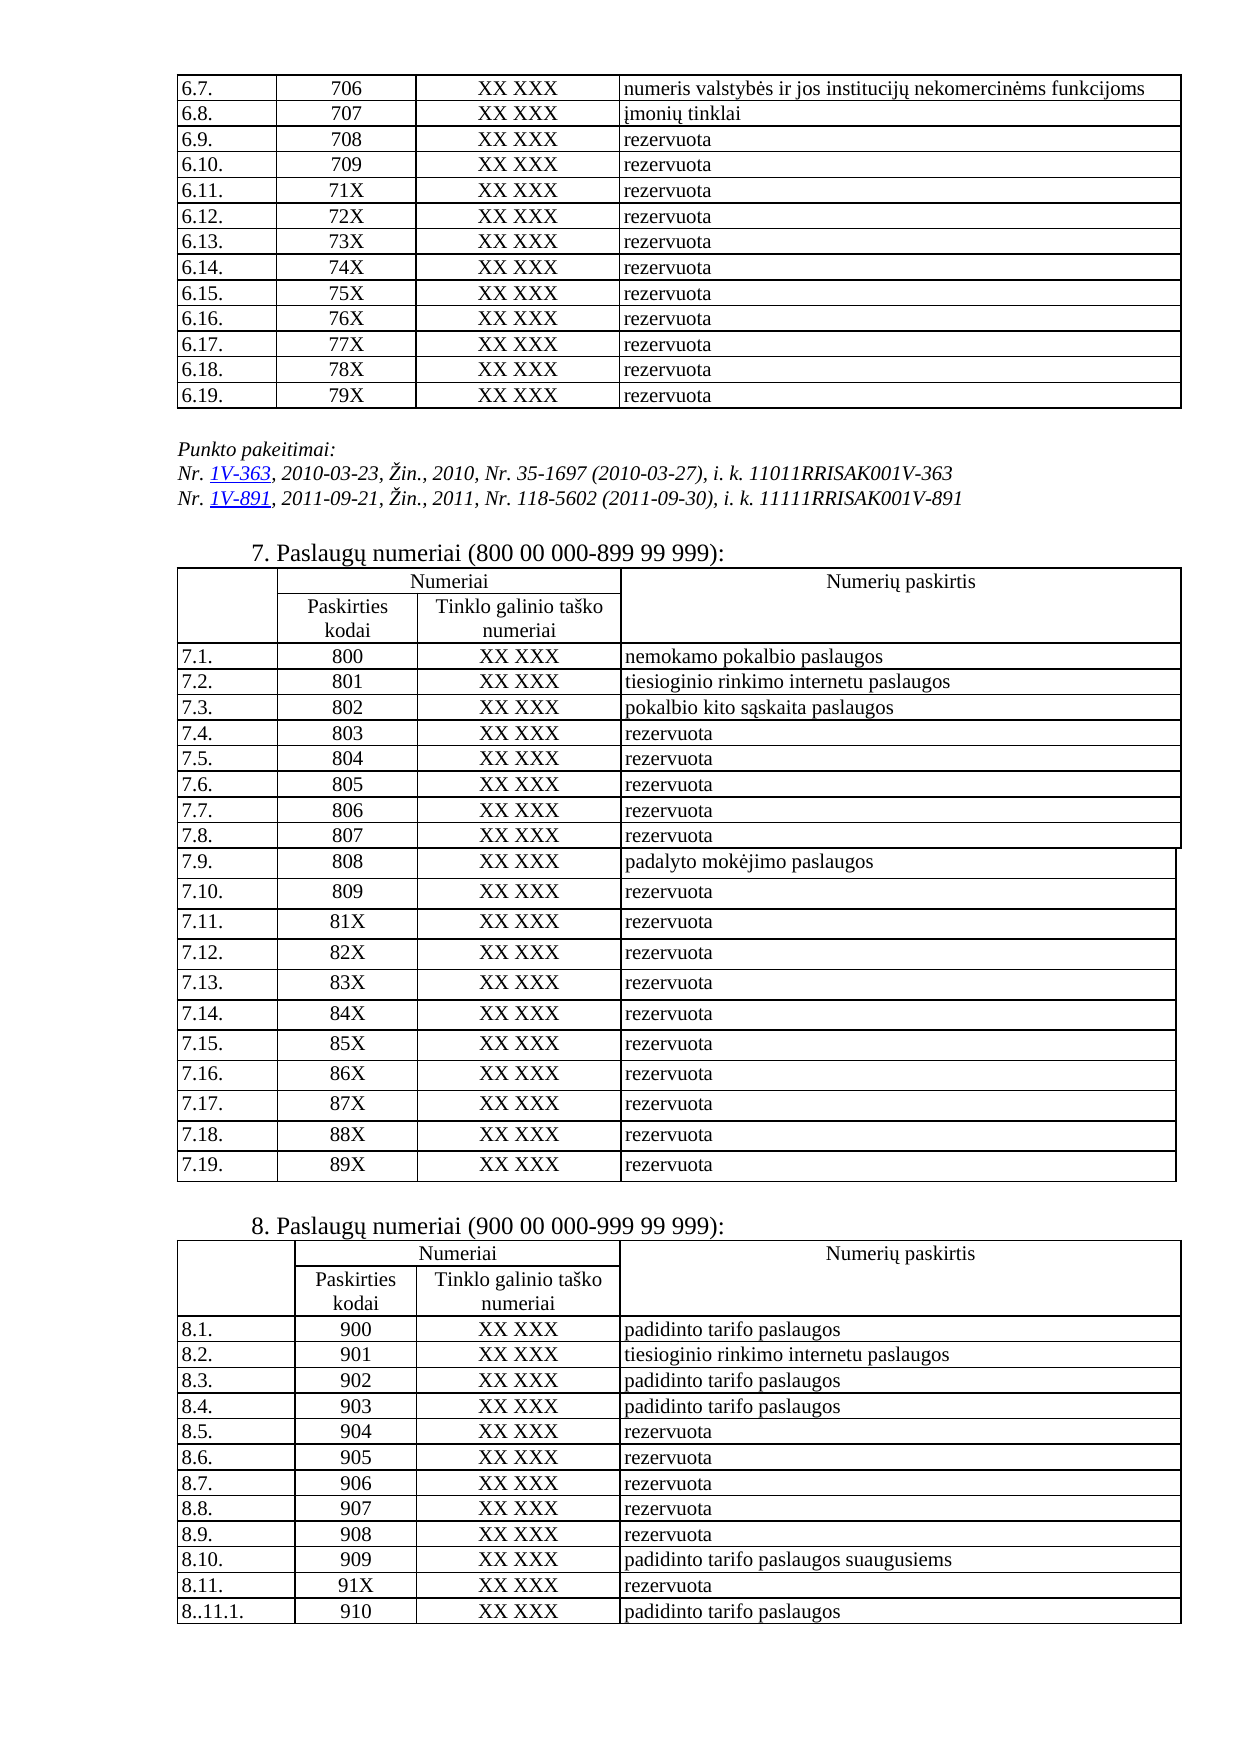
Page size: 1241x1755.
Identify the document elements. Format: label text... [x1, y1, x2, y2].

table_cell rezervuota [620, 281, 1180, 304]
table_cell XX XXX [418, 910, 620, 938]
table_cell 6.14. [178, 255, 276, 279]
table_cell rezervuota [622, 1061, 1175, 1090]
table_cell 7.15. [178, 1031, 277, 1059]
text Nr. 1V-891, 2011-09-21, Žin., 2011, Nr. 118-5602 (2011-09-30), i. k. 11111RRISAK001V-891 [177, 485, 1181, 509]
table_cell Paskirties kodai [296, 1267, 416, 1315]
table_cell 808 [278, 849, 417, 878]
table_cell XX XXX [417, 357, 619, 381]
table_cell 706 [277, 76, 415, 99]
table_cell 708 [277, 127, 415, 151]
table_cell rezervuota [622, 1091, 1175, 1120]
table_cell XX XXX [417, 204, 619, 228]
table_cell 74X [277, 255, 415, 279]
table_cell XX XXX [417, 178, 619, 202]
table_cell padidinto tarifo paslaugos [621, 1394, 1180, 1418]
table_cell 7.18. [178, 1122, 277, 1150]
table_cell 72X [277, 204, 415, 228]
table_cell rezervuota [622, 1001, 1175, 1029]
table_cell rezervuota [621, 1471, 1180, 1494]
table_cell 8.6. [178, 1445, 294, 1469]
table_cell XX XXX [418, 1122, 620, 1150]
table_cell rezervuota [622, 1031, 1175, 1059]
table_cell XX XXX [417, 1573, 619, 1597]
table_cell XX XXX [417, 1547, 619, 1571]
table_cell 7.2. [273, 670, 277, 693]
table_cell rezervuota [622, 940, 1175, 968]
table_cell XX XXX [418, 1091, 620, 1120]
table_cell 6.10. [178, 152, 276, 176]
table_cell 8.1. [178, 1317, 294, 1341]
text 8. Paslaugų numeriai (900 00 000-999 99 999): [177, 1211, 1181, 1240]
table_cell numeris valstybės ir jos institucijų nekomercinėms funkcijoms [620, 76, 1180, 99]
table_cell 7.9. [178, 849, 277, 878]
table_cell 8..11.1. [178, 1599, 294, 1623]
table_cell padalyto mokėjimo paslaugos [622, 849, 1175, 878]
table_cell XX XXX [417, 1368, 619, 1392]
table_cell 907 [296, 1496, 416, 1520]
table_cell 901 [296, 1342, 416, 1366]
table_cell XX XXX [417, 1522, 619, 1546]
table_cell rezervuota [621, 1445, 1180, 1469]
table_cell 8.9. [178, 1522, 294, 1546]
table_cell 8.5. [178, 1419, 294, 1443]
table_cell Tinklo galinio taško numeriai [417, 1267, 619, 1315]
table_cell 8.3. [178, 1368, 294, 1392]
table_cell rezervuota [620, 357, 1180, 381]
table_cell rezervuota [620, 306, 1180, 330]
table_cell 7.19. [178, 1152, 277, 1181]
table_cell 7.1. [273, 644, 277, 668]
table_cell XX XXX [417, 1471, 619, 1494]
table_cell XX XXX [417, 281, 619, 304]
table_cell 906 [296, 1471, 416, 1494]
table_cell XX XXX [418, 1152, 620, 1181]
table_cell 81X [278, 910, 417, 938]
table_cell 7.10. [178, 879, 277, 908]
table_cell 7.17. [178, 1091, 277, 1120]
table_cell 803 [278, 721, 282, 745]
table_cell 76X [277, 306, 415, 330]
table_cell XX XXX [417, 127, 619, 151]
table_cell XX XXX [418, 879, 620, 908]
table_cell XX XXX [417, 1445, 619, 1469]
table_cell rezervuota [621, 1522, 1180, 1546]
table_cell rezervuota [621, 1496, 1180, 1520]
table_cell 7.8. [273, 823, 277, 847]
table_cell 800 [413, 644, 417, 668]
table_cell 802 [278, 695, 282, 719]
table_cell XX XXX [418, 1001, 620, 1029]
table_cell rezervuota [620, 204, 1180, 228]
table_cell 8.11. [178, 1573, 294, 1597]
table_cell 904 [296, 1419, 416, 1443]
table_cell rezervuota [622, 910, 1175, 938]
table_cell XX XXX [417, 255, 619, 279]
table_cell rezervuota [621, 1419, 1180, 1443]
table_cell 7.14. [178, 1001, 277, 1029]
table_cell 803 [413, 721, 417, 745]
table_cell 905 [296, 1445, 416, 1469]
table_cell rezervuota [620, 255, 1180, 279]
table_cell 7.6. [273, 772, 277, 796]
table_cell 805 [413, 772, 417, 796]
table_cell rezervuota [620, 229, 1180, 253]
table_cell 7.12. [178, 940, 277, 968]
table_cell 806 [278, 798, 282, 822]
table_cell 78X [277, 357, 415, 381]
table_cell rezervuota [620, 152, 1180, 176]
table_cell 6.13. [178, 229, 276, 253]
table_cell 89X [278, 1152, 417, 1181]
table_cell 804 [413, 746, 417, 770]
table_cell XX XXX [417, 1317, 619, 1341]
table_cell 7.5. [273, 746, 277, 770]
table_cell XX XXX [418, 1061, 620, 1090]
table_cell 804 [278, 746, 282, 770]
text 7. Paslaugų numeriai (800 00 000-899 99 999): [177, 538, 1181, 567]
table_cell 88X [278, 1122, 417, 1150]
table_cell 801 [278, 670, 282, 693]
table_cell 7.16. [178, 1061, 277, 1090]
table_cell padidinto tarifo paslaugos [621, 1368, 1180, 1392]
table_cell 82X [278, 940, 417, 968]
table_cell 806 [413, 798, 417, 822]
table_cell 807 [413, 823, 417, 847]
table_cell rezervuota [620, 332, 1180, 356]
table_cell rezervuota [620, 127, 1180, 151]
table_cell 6.11. [178, 178, 276, 202]
table_cell 7.7. [273, 798, 277, 822]
table_cell 6.7. [178, 76, 276, 99]
table_cell 6.8. [178, 101, 276, 125]
table_cell 8.2. [178, 1342, 294, 1366]
table_cell 800 [278, 644, 282, 668]
table_cell rezervuota [621, 1573, 1180, 1597]
table_cell 6.16. [178, 306, 276, 330]
table_cell 85X [278, 1031, 417, 1059]
table_cell 910 [296, 1599, 416, 1623]
table_cell 909 [296, 1547, 416, 1571]
table_cell 7.11. [178, 910, 277, 938]
table_cell padidinto tarifo paslaugos [621, 1599, 1180, 1623]
table_cell 7.13. [178, 970, 277, 999]
table_cell 802 [413, 695, 417, 719]
table_cell XX XXX [418, 849, 620, 878]
table_header [178, 1241, 294, 1315]
table_cell 86X [278, 1061, 417, 1090]
table_cell XX XXX [417, 1419, 619, 1443]
table_cell 75X [277, 281, 415, 304]
table_cell 900 [296, 1317, 416, 1341]
table_cell 87X [278, 1091, 417, 1120]
table_cell XX XXX [417, 76, 619, 99]
table_cell XX XXX [418, 1031, 620, 1059]
table_cell 71X [277, 178, 415, 202]
table_header Numerių paskirtis [621, 1241, 1180, 1315]
table_cell 809 [278, 879, 417, 908]
table_cell 903 [296, 1394, 416, 1418]
table_cell XX XXX [418, 940, 620, 968]
table_header [178, 569, 277, 642]
table_cell XX XXX [418, 970, 620, 999]
table_cell XX XXX [417, 332, 619, 356]
table_cell 79X [277, 383, 415, 407]
table_cell 6.18. [178, 357, 276, 381]
table_cell rezervuota [622, 970, 1175, 999]
table_cell 801 [413, 670, 417, 693]
table_cell rezervuota [622, 1122, 1175, 1150]
table_cell padidinto tarifo paslaugos [621, 1317, 1180, 1341]
table_cell 6.19. [178, 383, 276, 407]
table_cell 6.15. [178, 281, 276, 304]
table_cell rezervuota [620, 178, 1180, 202]
table_cell 7.4. [273, 721, 277, 745]
table_cell padidinto tarifo paslaugos suaugusiems [621, 1547, 1180, 1571]
table_header Numeriai [296, 1241, 619, 1265]
table_cell XX XXX [417, 1394, 619, 1418]
table_cell įmonių tinklai [620, 101, 1180, 125]
text Nr. 1V-363, 2010-03-23, Žin., 2010, Nr. 35-1697 (2010-03-27), i. k. 11011RRISAK001V-363 [177, 461, 1181, 485]
table_cell 707 [277, 101, 415, 125]
table_cell XX XXX [417, 229, 619, 253]
table_cell 77X [277, 332, 415, 356]
table_cell XX XXX [417, 383, 619, 407]
table_cell 83X [278, 970, 417, 999]
table_cell 6.9. [178, 127, 276, 151]
table_header Numerių paskirtis [622, 569, 1180, 642]
table_cell XX XXX [417, 306, 619, 330]
table_cell 91X [296, 1573, 416, 1597]
table_cell 902 [296, 1368, 416, 1392]
table_cell XX XXX [417, 1496, 619, 1520]
table_cell 807 [278, 823, 282, 847]
table_cell rezervuota [620, 383, 1180, 407]
text Punkto pakeitimai: [177, 437, 1181, 461]
table_cell 908 [296, 1522, 416, 1546]
table_cell 8.7. [178, 1471, 294, 1494]
table_cell rezervuota [622, 1152, 1175, 1181]
table_cell 805 [278, 772, 282, 796]
table_cell XX XXX [417, 152, 619, 176]
table_cell 7.3. [273, 695, 277, 719]
table_cell 8.4. [178, 1394, 294, 1418]
table_cell 84X [278, 1001, 417, 1029]
table_cell tiesioginio rinkimo internetu paslaugos [621, 1342, 1180, 1366]
table_cell XX XXX [417, 1342, 619, 1366]
table_cell 709 [277, 152, 415, 176]
table_cell 6.12. [178, 204, 276, 228]
table_cell 8.8. [178, 1496, 294, 1520]
table_cell 6.17. [178, 332, 276, 356]
table_cell XX XXX [417, 101, 619, 125]
table_cell XX XXX [417, 1599, 619, 1623]
table_cell 73X [277, 229, 415, 253]
table_cell rezervuota [622, 879, 1175, 908]
table_cell 8.10. [178, 1547, 294, 1571]
